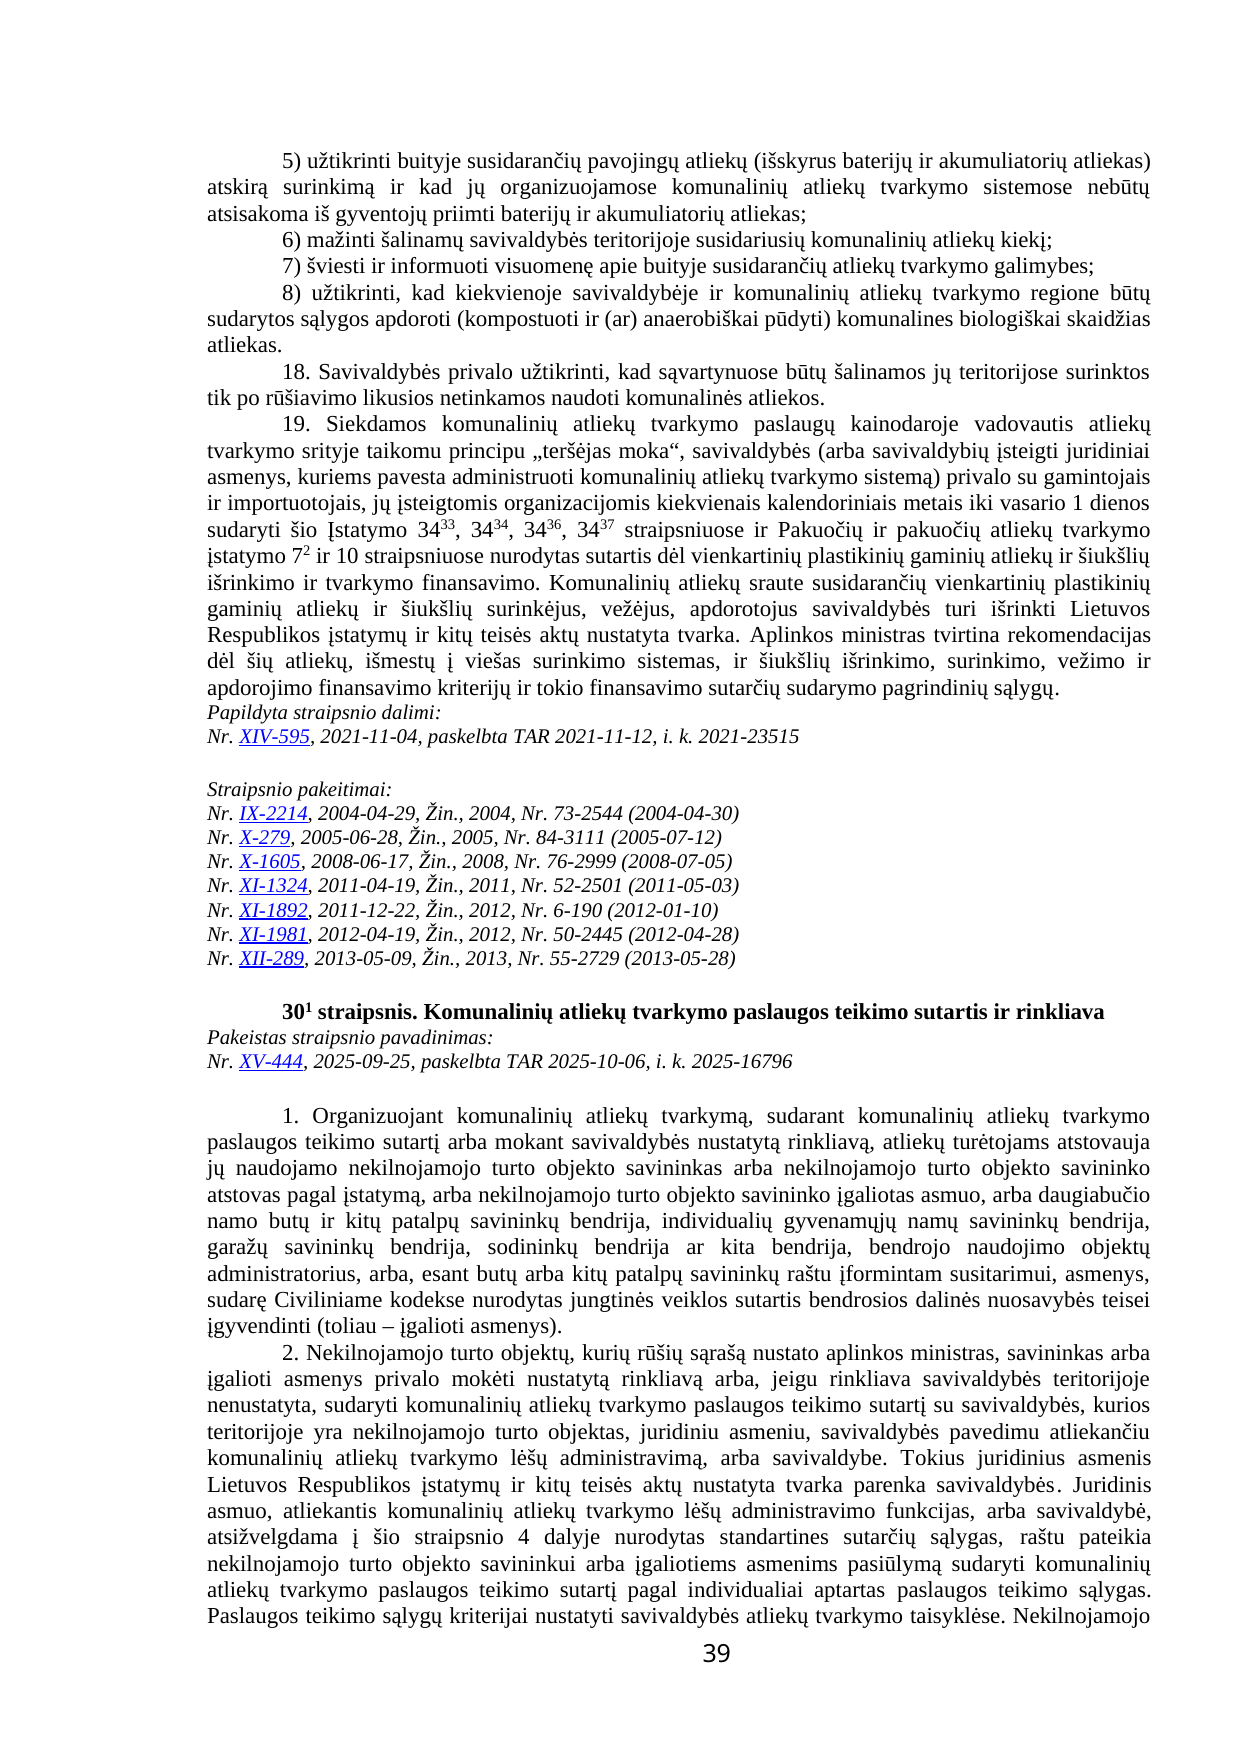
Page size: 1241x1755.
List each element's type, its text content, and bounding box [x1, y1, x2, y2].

text 5) užtikrinti buityje susidarančių pavojingų atliekų (išskyrus baterijų ir akumuliatorių atliekas) atskirą surinkimą ir kad jų organizuojamose komunalinių atliekų tvarkymo sistemose nebūtų atsisakoma iš gyventojų priimti baterijų ir akumuliatorių atliekas; [207, 147, 1152, 226]
text Nr. XI-1981, 2012-04-19, Žin., 2012, Nr. 50-2445 (2012-04-28) [207, 922, 1152, 946]
text Nr. IX-2214, 2004-04-29, Žin., 2004, Nr. 73-2544 (2004-04-30) [207, 801, 1152, 825]
text Straipsnio pakeitimai: [207, 777, 1152, 801]
text 18. Savivaldybės privalo užtikrinti, kad sąvartynuose būtų šalinamos jų teritorijose surinktos tik po rūšiavimo likusios netinkamos naudoti komunalinės atliekos. [207, 358, 1152, 410]
text Nr. X-279, 2005-06-28, Žin., 2005, Nr. 84-3111 (2005-07-12) [207, 825, 1152, 849]
text Nr. XI-1324, 2011-04-19, Žin., 2011, Nr. 52-2501 (2011-05-03) [207, 873, 1152, 897]
text Papildyta straipsnio dalimi: [207, 700, 1152, 724]
text 2. Nekilnojamojo turto objektų, kurių rūšių sąrašą nustato aplinkos ministras, savininkas arba įgalioti asmenys privalo mokėti nustatytą rinkliavą arba, jeigu rinkliava savivaldybės teritorijoje nenustatyta, sudaryti komunalinių atliekų tvarkymo paslaugos teikimo sutartį su savivaldybės, kurios teritorijoje yra nekilnojamojo turto objektas, juridiniu asmeniu, savivaldybės pavedimu atliekančiu komunalinių atliekų tvarkymo lėšų administravimą, arba savivaldybe. Tokius juridinius asmenis Lietuvos Respublikos įstatymų ir kitų teisės aktų nustatyta tvarka parenka savivaldybės. Juridinis asmuo, atliekantis komunalinių atliekų tvarkymo lėšų administravimo funkcijas, arba savivaldybė, atsižvelgdama į šio straipsnio 4 dalyje nurodytas standartines sutarčių sąlygas, raštu pateikia nekilnojamojo turto objekto savininkui arba įgaliotiems asmenims pasiūlymą sudaryti komunalinių atliekų tvarkymo paslaugos teikimo sutartį pagal individualiai aptartas paslaugos teikimo sąlygas. Paslaugos teikimo sąlygų kriterijai nustatyti savivaldybės atliekų tvarkymo taisyklėse. Nekilnojamojo [207, 1339, 1152, 1629]
text Nr. X-1605, 2008-06-17, Žin., 2008, Nr. 76-2999 (2008-07-05) [207, 849, 1152, 873]
text Pakeistas straipsnio pavadinimas: [207, 1025, 1152, 1049]
text 19. Siekdamos komunalinių atliekų tvarkymo paslaugų kainodaroje vadovautis atliekų tvarkymo srityje taikomu principu „teršėjas moka“, savivaldybės (arba savivaldybių įsteigti juridiniai asmenys, kuriems pavesta administruoti komunalinių atliekų tvarkymo sistemą) privalo su gamintojais ir importuotojais, jų įsteigtomis organizacijomis kiekvienais kalendoriniais metais iki vasario 1 dienos sudaryti šio Įstatymo 3433, 3434, 3436, 3437 straipsniuose ir Pakuočių ir pakuočių atliekų tvarkymo įstatymo 72 ir 10 straipsniuose nurodytas sutartis dėl vienkartinių plastikinių gaminių atliekų ir šiukšlių išrinkimo ir tvarkymo finansavimo. Komunalinių atliekų sraute susidarančių vienkartinių plastikinių gaminių atliekų ir šiukšlių surinkėjus, vežėjus, apdorotojus savivaldybės turi išrinkti Lietuvos Respublikos įstatymų ir kitų teisės aktų nustatyta tvarka. Aplinkos ministras tvirtina rekomendacijas dėl šių atliekų, išmestų į viešas surinkimo sistemas, ir šiukšlių išrinkimo, surinkimo, vežimo ir apdorojimo finansavimo kriterijų ir tokio finansavimo sutarčių sudarymo pagrindinių sąlygų. [207, 410, 1152, 700]
text Nr. XII-289, 2013-05-09, Žin., 2013, Nr. 55-2729 (2013-05-28) [207, 946, 1152, 970]
text Nr. XIV-595, 2021-11-04, paskelbta TAR 2021-11-12, i. k. 2021-23515 [207, 724, 1152, 748]
text Nr. XI-1892, 2011-12-22, Žin., 2012, Nr. 6-190 (2012-01-10) [207, 897, 1152, 922]
text 7) šviesti ir informuoti visuomenę apie buityje susidarančių atliekų tvarkymo galimybes; [207, 252, 1152, 279]
text 301 straipsnis. Komunalinių atliekų tvarkymo paslaugos teikimo sutartis ir rinkliava [282, 998, 1152, 1025]
text 8) užtikrinti, kad kiekvienoje savivaldybėje ir komunalinių atliekų tvarkymo regione būtų sudarytos sąlygos apdoroti (kompostuoti ir (ar) anaerobiškai pūdyti) komunalines biologiškai skaidžias atliekas. [207, 279, 1152, 358]
text Nr. XV-444, 2025-09-25, paskelbta TAR 2025-10-06, i. k. 2025-16796 [207, 1049, 1152, 1073]
text 6) mažinti šalinamų savivaldybės teritorijoje susidariusių komunalinių atliekų kiekį; [207, 226, 1152, 252]
text 1. Organizuojant komunalinių atliekų tvarkymą, sudarant komunalinių atliekų tvarkymo paslaugos teikimo sutartį arba mokant savivaldybės nustatytą rinkliavą, atliekų turėtojams atstovauja jų naudojamo nekilnojamojo turto objekto savininkas arba nekilnojamojo turto objekto savininko atstovas pagal įstatymą, arba nekilnojamojo turto objekto savininko įgaliotas asmuo, arba daugiabučio namo butų ir kitų patalpų savininkų bendrija, individualių gyvenamųjų namų savininkų bendrija, garažų savininkų bendrija, sodininkų bendrija ar kita bendrija, bendrojo naudojimo objektų administratorius, arba, esant butų arba kitų patalpų savininkų raštu įformintam susitarimui, asmenys, sudarę Civiliniame kodekse nurodytas jungtinės veiklos sutartis bendrosios dalinės nuosavybės teisei įgyvendinti (toliau – įgalioti asmenys). [207, 1102, 1152, 1339]
